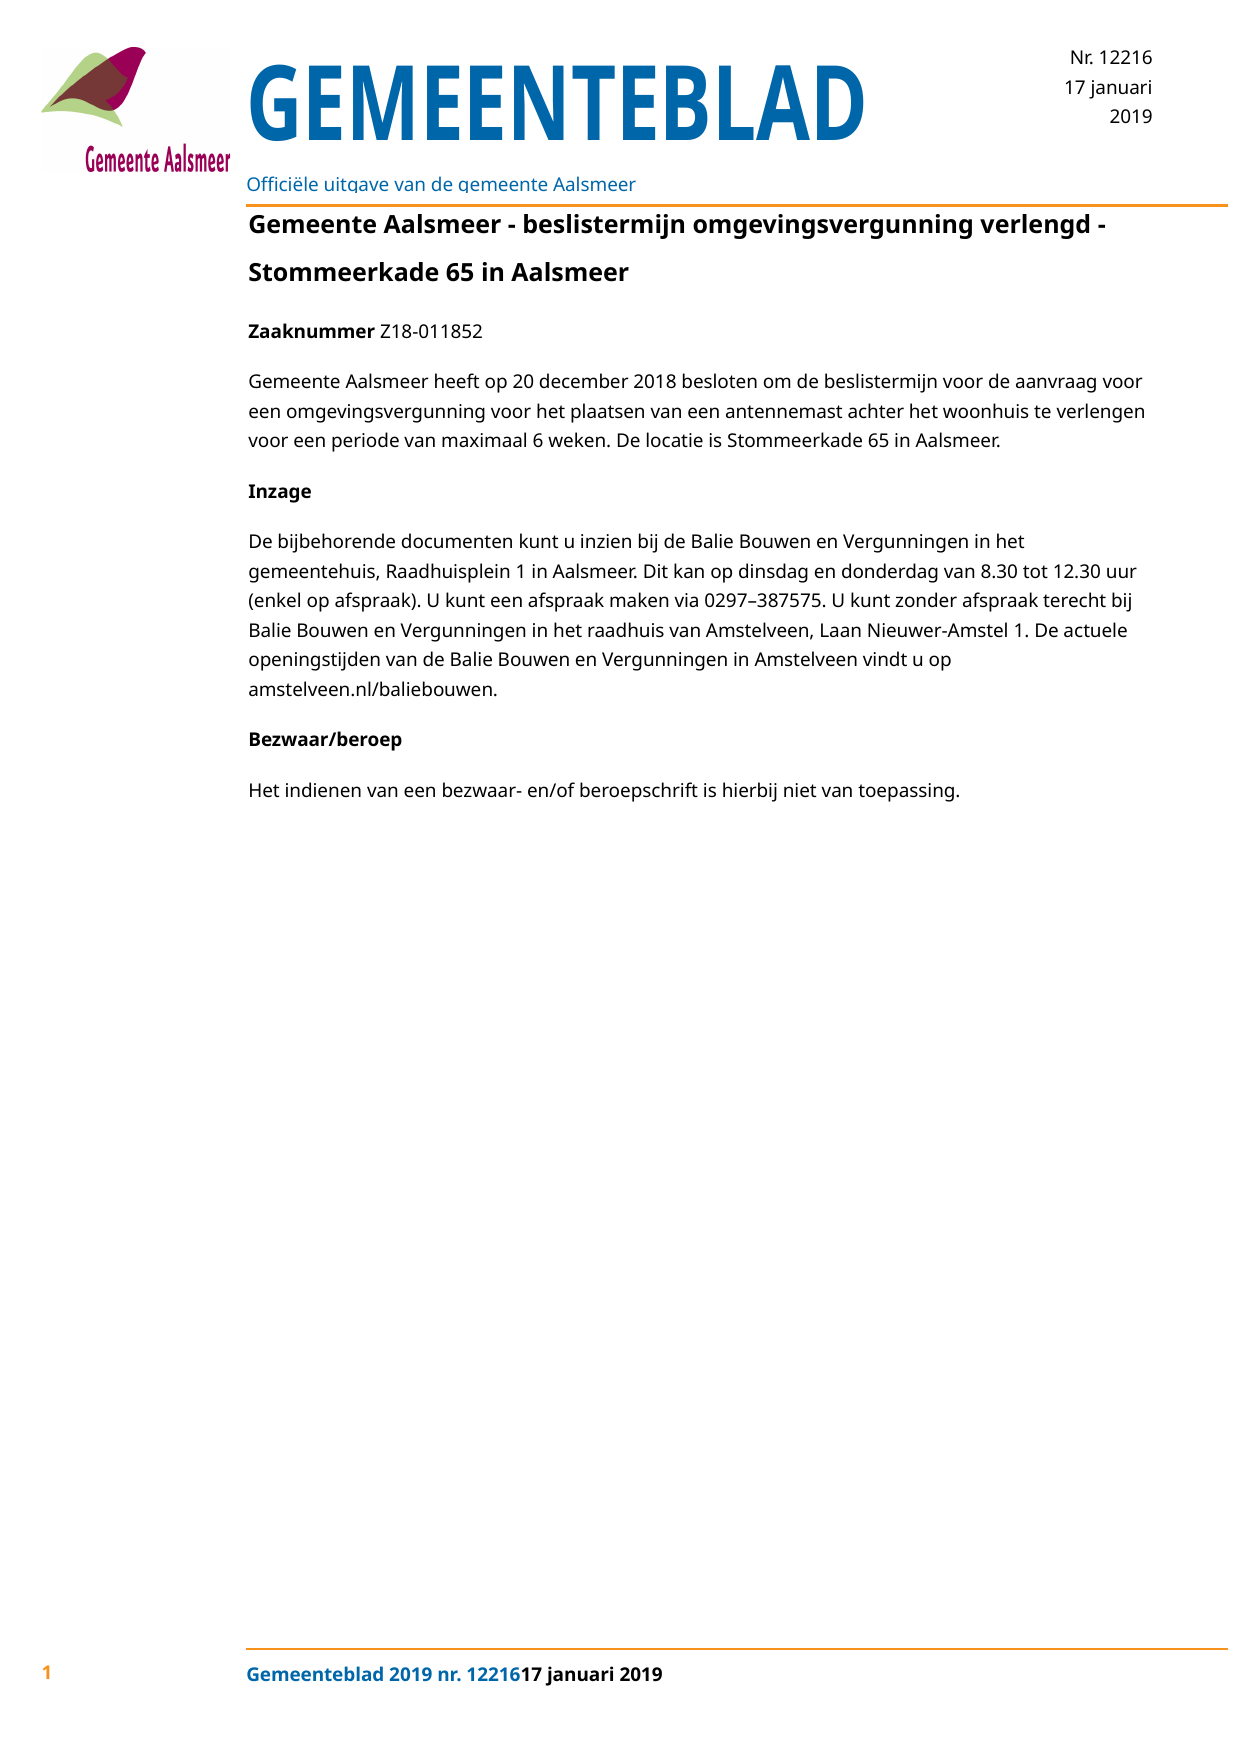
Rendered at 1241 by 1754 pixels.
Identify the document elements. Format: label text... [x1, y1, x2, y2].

text De bijbehorende documenten kunt u inzien bij de Balie Bouwen en Vergunningen in het gemeentehuis, Raadhuisplein 1 in Aalsmeer. Dit kan op dinsdag en donderdag van 8.30 tot 12.30 uur (enkel op afspraak). U kunt een afspraak maken via 0297–387575. U kunt zonder afspraak terecht bij Balie Bouwen en Vergunningen in het raadhuis van Amstelveen, Laan Nieuwer-Amstel 1. De actuele openingstijden van de Balie Bouwen en Vergunningen in Amstelveen vindt u op amstelveen.nl/baliebouwen. [248, 528, 1152, 702]
text Het indienen van een bezwaar- en/of beroepschrift is hierbij niet van toepassing. [248, 777, 1152, 803]
text Inzage [248, 478, 1152, 504]
picture [41, 47, 231, 172]
text Zaaknummer Z18-011852 [248, 318, 1152, 344]
text Gemeente Aalsmeer heeft op 20 december 2018 besloten om de beslistermijn voor de aanvraag voor een omgevingsvergunning voor het plaatsen van een antennemast achter het woonhuis te verlengen voor een periode van maximaal 6 weken. De locatie is Stommeerkade 65 in Aalsmeer. [248, 368, 1152, 453]
text Gemeente Aalsmeer - beslistermijn omgevingsvergunning verlengd - Stommeerkade 65 in Aalsmeer [248, 207, 1152, 288]
text Bezwaar/beroep [248, 727, 1152, 752]
